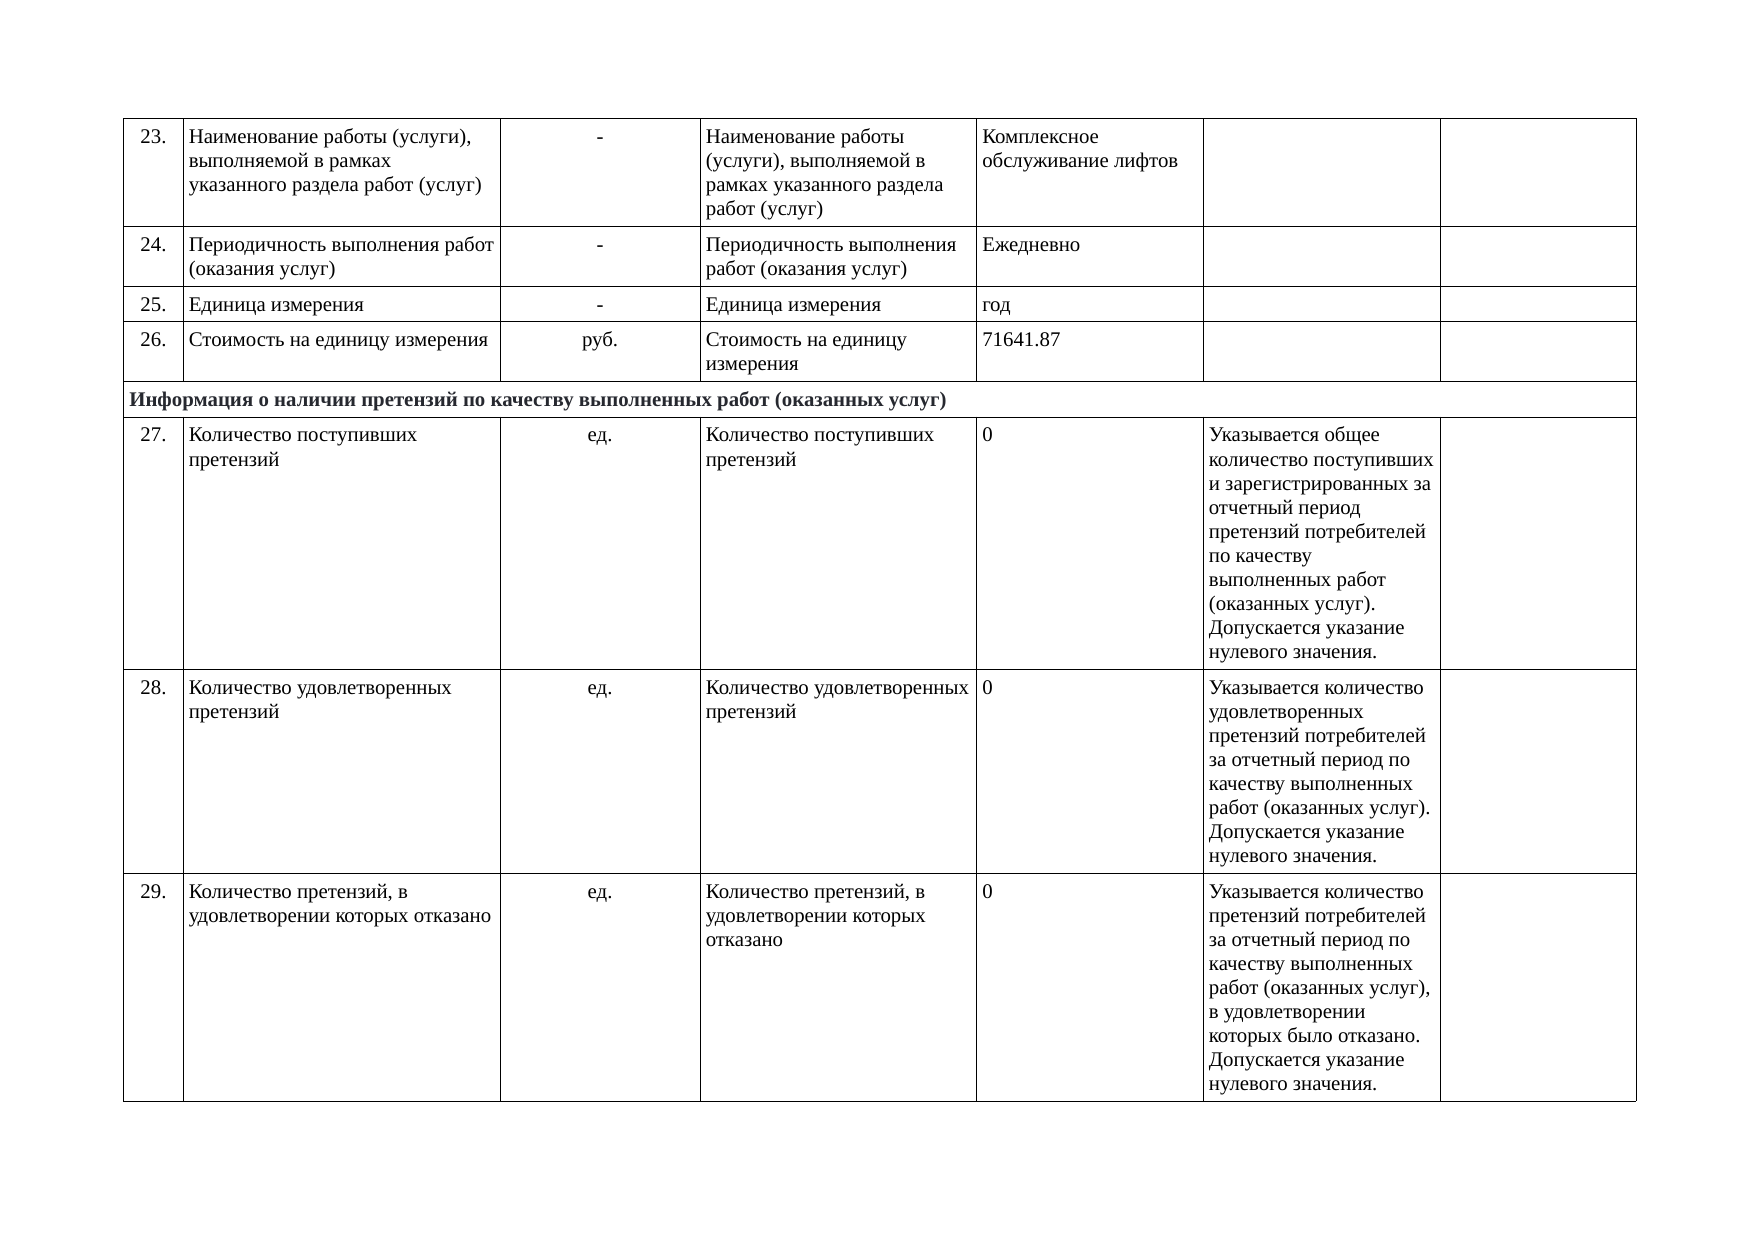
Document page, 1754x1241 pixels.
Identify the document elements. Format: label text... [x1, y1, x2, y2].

table_cell [1204, 322, 1440, 381]
table_cell 29. [124, 874, 183, 1101]
table_cell Наименование работы (услуги), выполняемой в рамках указанного раздела работ (услуг) [701, 119, 976, 226]
table_cell Количество претензий, в удовлетворении которых отказано [184, 874, 500, 1101]
table_cell 0 [977, 874, 1203, 1101]
table_cell - [501, 119, 700, 226]
table_cell ед. [501, 418, 700, 669]
table_cell - [501, 287, 700, 321]
table_cell [1441, 322, 1636, 381]
table_cell Ежедневно [977, 227, 1203, 286]
table_cell руб. [501, 322, 700, 381]
table_cell 0 [977, 418, 1203, 669]
table_cell [1441, 670, 1636, 873]
table_cell Информация о наличии претензий по качеству выполненных работ (оказанных услуг) [124, 382, 1636, 417]
table_cell 25. [124, 287, 183, 321]
table_cell Количество удовлетворенных претензий [701, 670, 976, 873]
table_cell [1441, 227, 1636, 286]
table_cell Количество поступивших претензий [184, 418, 500, 669]
table_cell Стоимость на единицу измерения [184, 322, 500, 381]
table_cell Указывается общее количество поступивших и зарегистрированных за отчетный период претензий потребителей по качеству выполненных работ (оказанных услуг). Допускается указание нулевого значения. [1204, 418, 1440, 669]
table_cell [1204, 287, 1440, 321]
table_cell Количество претензий, в удовлетворении которых отказано [701, 874, 976, 1101]
table_cell 28. [124, 670, 183, 873]
table_cell 27. [124, 418, 183, 669]
table_cell ед. [501, 874, 700, 1101]
table_cell [1441, 119, 1636, 226]
table_cell [1204, 119, 1440, 226]
table_cell [1441, 287, 1636, 321]
table_cell Указывается количество претензий потребителей за отчетный период по качеству выполненных работ (оказанных услуг), в удовлетворении которых было отказано. Допускается указание нулевого значения. [1204, 874, 1440, 1101]
table_cell ед. [501, 670, 700, 873]
table_cell [1204, 227, 1440, 286]
table_cell - [501, 227, 700, 286]
table_cell [1441, 874, 1636, 1101]
table_cell Периодичность выполнения работ (оказания услуг) [184, 227, 500, 286]
table_cell Указывается количество удовлетворенных претензий потребителей за отчетный период по качеству выполненных работ (оказанных услуг). Допускается указание нулевого значения. [1204, 670, 1440, 873]
table_cell Стоимость на единицу измерения [701, 322, 976, 381]
table_cell Комплексное обслуживание лифтов [977, 119, 1203, 226]
table_cell Количество удовлетворенных претензий [184, 670, 500, 873]
table_cell 23. [124, 119, 183, 226]
table_cell Единица измерения [701, 287, 976, 321]
table_cell [1441, 418, 1636, 669]
table_cell Периодичность выполнения работ (оказания услуг) [701, 227, 976, 286]
table_cell 71641,87 [977, 322, 1203, 381]
table_cell Количество поступивших претензий [701, 418, 976, 669]
table_cell 0 [977, 670, 1203, 873]
table_cell Наименование работы (услуги), выполняемой в рамках указанного раздела работ (услуг) [184, 119, 500, 226]
table_cell год [977, 287, 1203, 321]
table_cell Единица измерения [184, 287, 500, 321]
table_cell 24. [124, 227, 183, 286]
table_cell 26. [124, 322, 183, 381]
